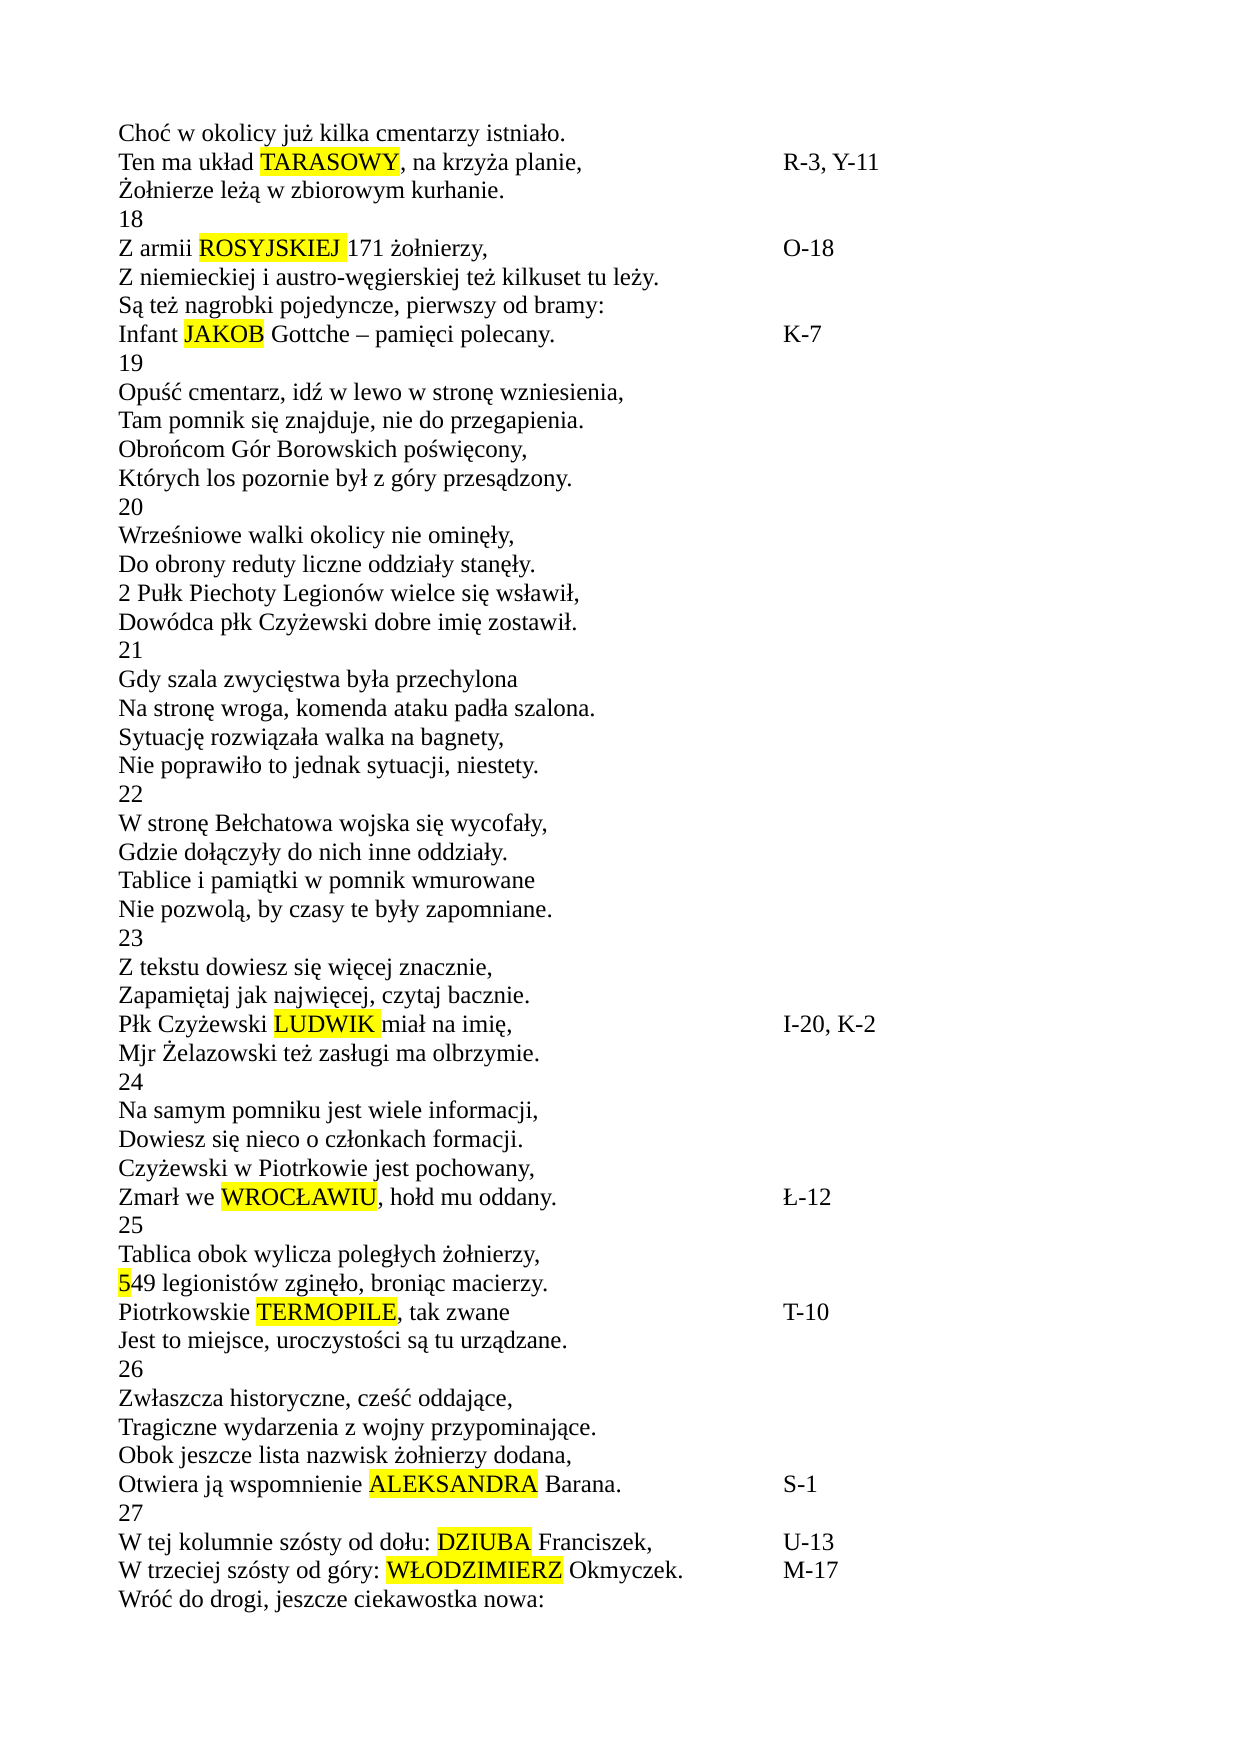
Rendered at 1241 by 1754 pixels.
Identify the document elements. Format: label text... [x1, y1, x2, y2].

text Otwiera ją wspomnienie ALEKSANDRA Barana. S-1 [118, 1469, 1122, 1498]
text Zwłaszcza historyczne, cześć oddające, [118, 1383, 1122, 1412]
text 27 [118, 1498, 1122, 1527]
text 2 Pułk Piechoty Legionów wielce się wsławił, [118, 578, 1122, 607]
text Wróć do drogi, jeszcze ciekawostka nowa: [118, 1584, 1122, 1613]
text Z niemieckiej i austro-węgierskiej też kilkuset tu leży. [118, 262, 1122, 291]
text Tablice i pamiątki w pomnik wmurowane [118, 866, 1122, 894]
text 18 [118, 204, 1122, 233]
text Są też nagrobki pojedyncze, pierwszy od bramy: [118, 291, 1122, 319]
text Na stronę wroga, komenda ataku padła szalona. [118, 693, 1122, 722]
text Do obrony reduty liczne oddziały stanęły. [118, 549, 1122, 578]
text Tragiczne wydarzenia z wojny przypominające. [118, 1412, 1122, 1441]
text Opuść cmentarz, idź w lewo w stronę wzniesienia, [118, 377, 1122, 406]
text 25 [118, 1211, 1122, 1239]
text Z armii ROSYJSKIEJ 171 żołnierzy, O-18 [118, 233, 1122, 262]
text Na samym pomniku jest wiele informacji, [118, 1096, 1122, 1124]
text Dowódca płk Czyżewski dobre imię zostawił. [118, 607, 1122, 636]
text Czyżewski w Piotrkowie jest pochowany, [118, 1153, 1122, 1182]
text 19 [118, 348, 1122, 377]
text Obrońcom Gór Borowskich poświęcony, [118, 434, 1122, 463]
text 23 [118, 923, 1122, 952]
text Nie pozwolą, by czasy te były zapomniane. [118, 894, 1122, 923]
text Tablica obok wylicza poległych żołnierzy, [118, 1239, 1122, 1268]
text Dowiesz się nieco o członkach formacji. [118, 1124, 1122, 1153]
text Obok jeszcze lista nazwisk żołnierzy dodana, [118, 1441, 1122, 1469]
text Wrześniowe walki okolicy nie ominęły, [118, 521, 1122, 549]
text Sytuację rozwiązała walka na bagnety, [118, 722, 1122, 751]
text Których los pozornie był z góry przesądzony. 20 [118, 463, 1122, 521]
text Infant JAKOB Gottche – pamięci polecany. K-7 [118, 319, 1122, 348]
text W tej kolumnie szósty od dołu: DZIUBA Franciszek, U-13 [118, 1527, 1122, 1556]
text 24 [118, 1067, 1122, 1096]
text Ten ma układ TARASOWY, na krzyża planie, R-3, Y-11 [118, 147, 1122, 176]
text Zapamiętaj jak najwięcej, czytaj bacznie. [118, 981, 1122, 1009]
text Tam pomnik się znajduje, nie do przegapienia. [118, 406, 1122, 434]
text 21 [118, 636, 1122, 664]
text 26 [118, 1354, 1122, 1383]
text Z tekstu dowiesz się więcej znacznie, [118, 952, 1122, 981]
text 22 [118, 779, 1122, 808]
text Piotrkowskie TERMOPILE, tak zwane T-10 [118, 1297, 1122, 1326]
text Gdzie dołączyły do nich inne oddziały. [118, 837, 1122, 866]
text W stronę Bełchatowa wojska się wycofały, [118, 808, 1122, 837]
text Gdy szala zwycięstwa była przechylona [118, 664, 1122, 693]
text 549 legionistów zginęło, broniąc macierzy. [118, 1268, 1122, 1297]
text W trzeciej szósty od góry: WŁODZIMIERZ Okmyczek. M-17 [118, 1556, 1122, 1584]
text Żołnierze leżą w zbiorowym kurhanie. [118, 176, 1122, 204]
text Jest to miejsce, uroczystości są tu urządzane. [118, 1326, 1122, 1354]
text Choć w okolicy już kilka cmentarzy istniało. [118, 118, 1122, 147]
text Mjr Żelazowski też zasługi ma olbrzymie. [118, 1038, 1122, 1067]
text Zmarł we WROCŁAWIU, hołd mu oddany. Ł-12 [118, 1182, 1122, 1211]
text Płk Czyżewski LUDWIK miał na imię, I-20, K-2 [118, 1009, 1122, 1038]
text Nie poprawiło to jednak sytuacji, niestety. [118, 751, 1122, 779]
